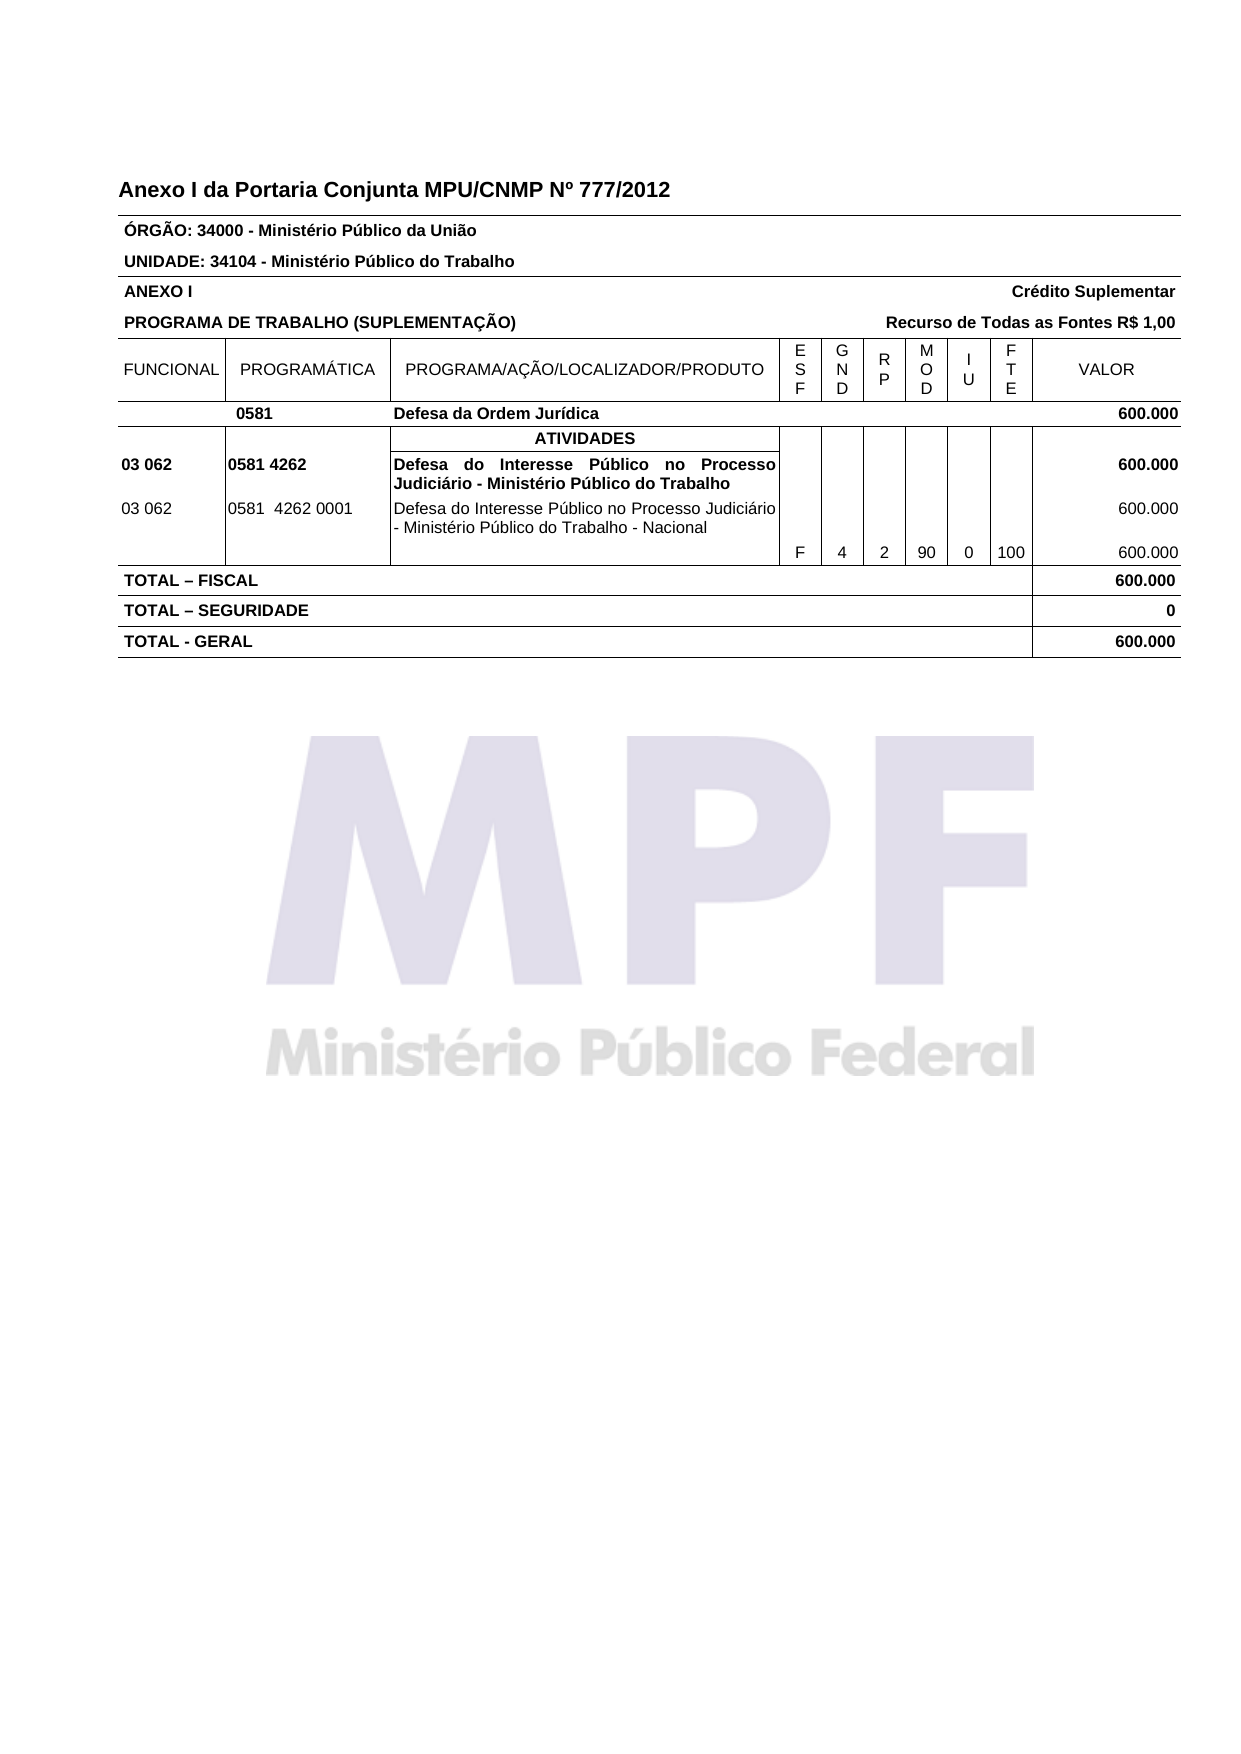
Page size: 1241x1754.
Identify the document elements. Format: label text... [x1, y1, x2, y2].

table_cell [118, 427, 225, 451]
table_cell VALOR [1033, 339, 1181, 401]
table_cell PROGRAMA DE TRABALHO (SUPLEMENTAÇÃO) [118, 307, 779, 338]
table_cell F [780, 540, 821, 565]
table_cell [948, 451, 990, 496]
table_cell [822, 496, 863, 540]
table_cell Defesa da Ordem Jurídica [390, 402, 1032, 426]
table_cell I U [948, 339, 990, 401]
table_cell [1032, 658, 1181, 1627]
table_cell [118, 658, 1032, 1627]
table_cell 0 [1033, 596, 1181, 626]
table_cell [822, 451, 863, 496]
table_cell [779, 246, 1181, 276]
table_cell 600.000 [1033, 540, 1181, 565]
table_cell TOTAL – FISCAL [118, 566, 1032, 595]
table_cell 0 [948, 540, 990, 565]
table_cell ANEXO I [118, 277, 779, 307]
table_cell UNIDADE: 34104 - Ministério Público do Trabalho [118, 246, 779, 276]
table_cell 600.000 [1033, 627, 1181, 657]
table_cell [822, 427, 863, 451]
table_cell [780, 496, 821, 540]
table_cell 90 [906, 540, 947, 565]
table_cell [780, 451, 821, 496]
table_cell R P [864, 339, 905, 401]
table_cell 600.000 [1032, 402, 1181, 426]
table_cell [780, 427, 821, 451]
table_cell PROGRAMÁTICA [226, 339, 390, 401]
table_cell TOTAL - GERAL [118, 627, 1032, 657]
table_cell 0581 4262 [226, 451, 390, 496]
table_cell 2 [864, 540, 905, 565]
text Anexo I da Portaria Conjunta MPU/CNMP Nº 777/2012 [118, 177, 1181, 202]
table_cell [991, 496, 1032, 540]
table_cell [948, 427, 990, 451]
table_cell 03 062 [118, 451, 225, 496]
table_cell TOTAL – SEGURIDADE [118, 596, 1032, 626]
table_cell Defesa do Interesse Público no Processo Judiciário - Ministério Público do Trabalho - Nacional [391, 496, 779, 540]
table_cell [991, 451, 1032, 496]
table_cell [948, 496, 990, 540]
table_cell Atividades [391, 427, 779, 451]
table_cell 600.000 [1033, 566, 1181, 595]
table_cell [864, 427, 905, 451]
table_cell Recurso de Todas as Fontes R$ 1,00 [779, 307, 1181, 338]
table_cell [391, 540, 779, 565]
table_cell 0581 [118, 402, 390, 426]
table_cell [906, 451, 947, 496]
table_cell E S F [780, 339, 821, 401]
table_cell 100 [991, 540, 1032, 565]
table_cell M O D [906, 339, 947, 401]
table_cell G N D [822, 339, 863, 401]
table_cell [991, 427, 1032, 451]
table_cell [864, 496, 905, 540]
table_cell 600.000 [1033, 451, 1181, 496]
table_cell [906, 427, 947, 451]
table_cell 600.000 [1033, 496, 1181, 540]
table_cell F T E [991, 339, 1032, 401]
table_cell 4 [822, 540, 863, 565]
table_cell [906, 496, 947, 540]
table_cell FUNCIONAL [118, 339, 225, 401]
table_cell Defesa do Interesse Público no Processo Judiciário - Ministério Público do Trabalho [391, 452, 779, 496]
table_cell Crédito Suplementar [779, 277, 1181, 307]
table_cell [118, 540, 225, 565]
table_header ÓRGÃO: 34000 - Ministério Público da União [118, 216, 1181, 246]
table_cell [226, 427, 390, 451]
table_cell PROGRAMA/AÇÃO/LOCALIZADOR/PRODUTO [391, 339, 779, 401]
table_cell 03 062 [118, 496, 225, 540]
table_cell [864, 451, 905, 496]
table_cell [1033, 427, 1181, 451]
table_cell 0581 4262 0001 [226, 496, 390, 540]
table_cell [226, 540, 390, 565]
